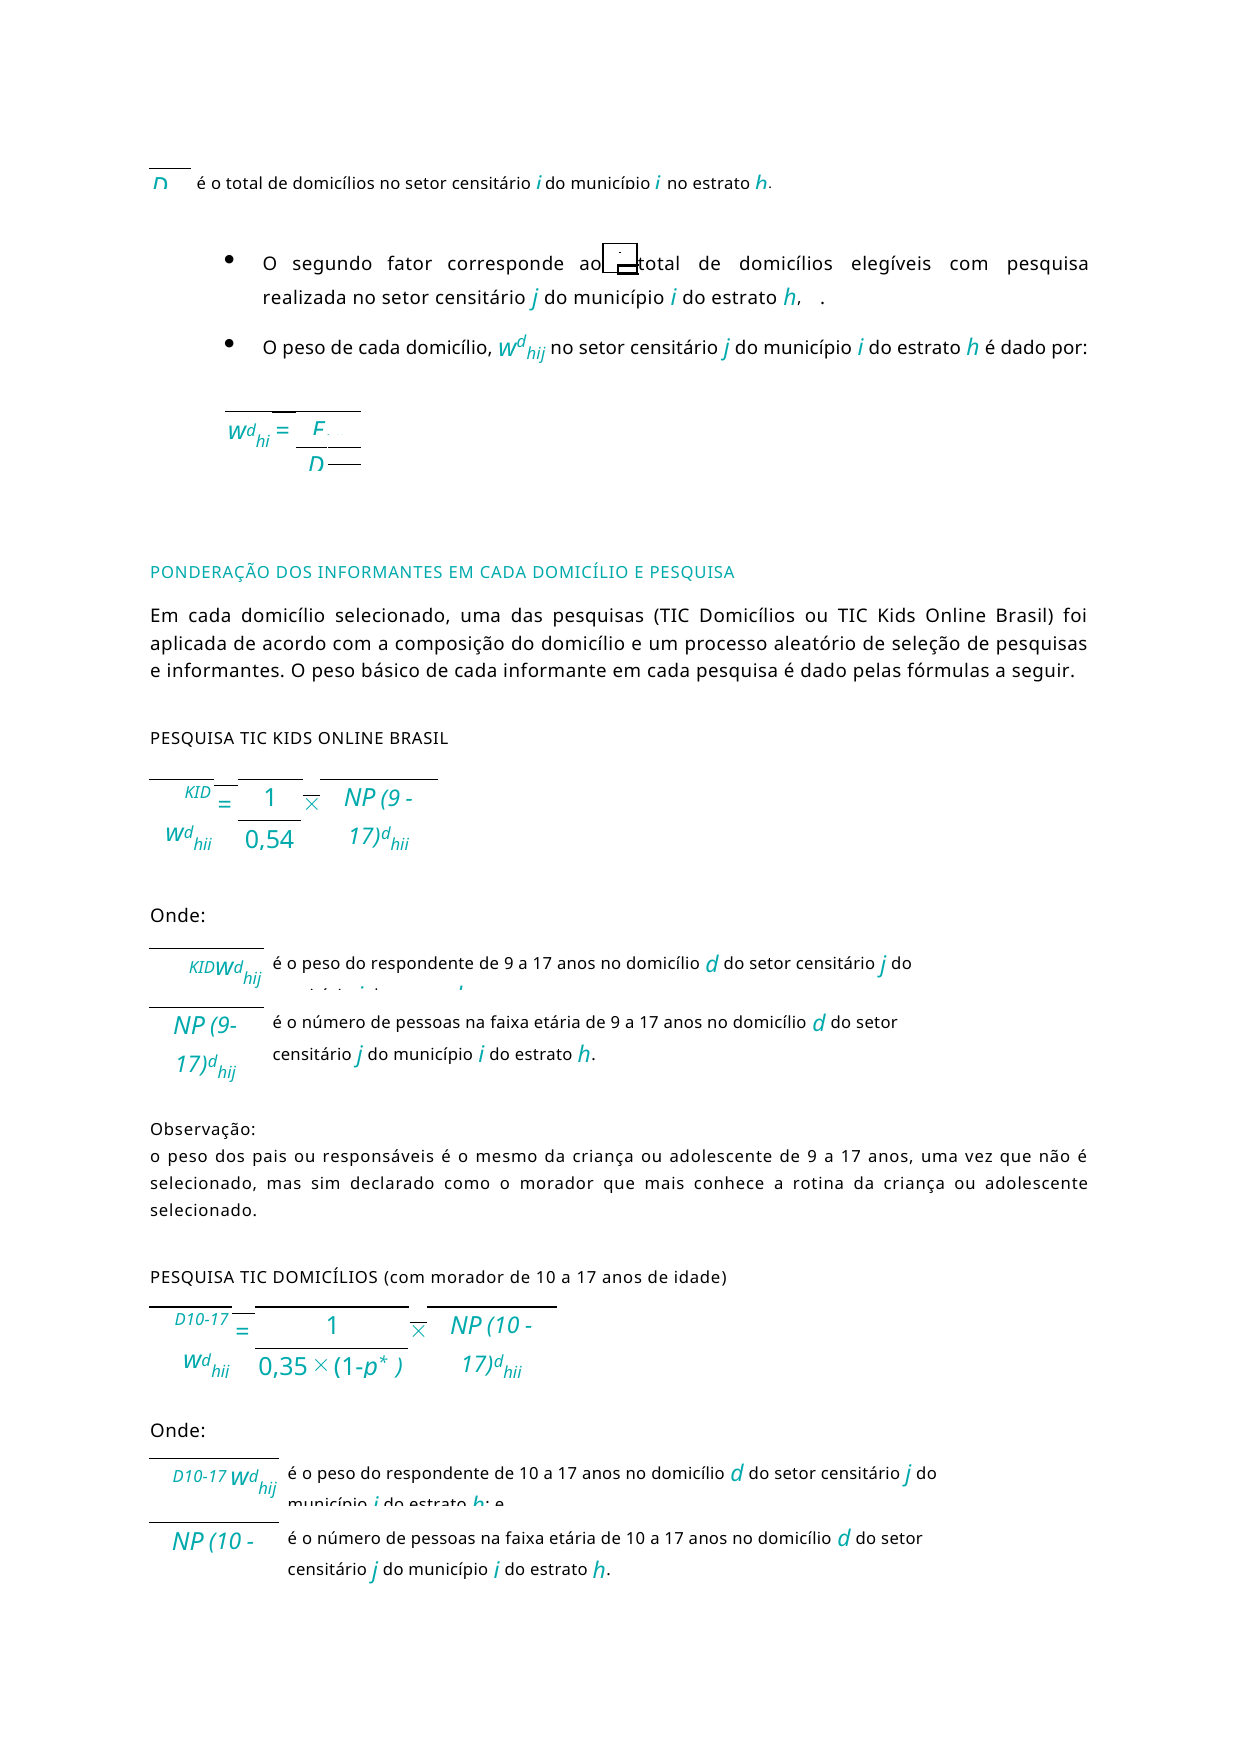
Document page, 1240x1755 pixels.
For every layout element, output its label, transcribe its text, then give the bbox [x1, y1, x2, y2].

table_header [427, 1295, 557, 1306]
table_header [149, 767, 214, 779]
table_header D10-17 wdhij [149, 1308, 232, 1377]
table_header [303, 767, 320, 795]
table_header [410, 1295, 427, 1322]
table_header 1 [255, 1308, 409, 1336]
table_cell é o total de domicílios no setor censitário j do município i no estrato h. [191, 150, 946, 188]
table_cell Dhij [149, 150, 191, 168]
table_cell Dhij [156, 179, 165, 188]
table_cell é o número de pessoas na faixa etária de 9 a 17 anos no domicílio d do setor censitário j do município i do estrato h. [264, 998, 946, 1113]
table_cell NP (9-17)dhij [149, 1008, 264, 1113]
table_header wdhij [225, 412, 272, 470]
table_header é o peso do respondente de 9 a 17 anos no domicílio d do setor censitário j do município i do estrato h; e [264, 939, 946, 998]
table_header [232, 1295, 255, 1313]
table_header Ehij [296, 399, 361, 411]
table_header [214, 767, 238, 785]
text Observação: o peso dos pais ou responsáveis é o mesmo da criança ou adolescente de 9 a 17 anos, uma vez que não é selecionado, mas sim declarado como o morador que mais conhece a rotina da criança ou adolescente selecionado. [150, 1113, 1089, 1222]
text Pesquisa TIC Kids Online Brasil [150, 722, 1089, 749]
table_header [255, 1295, 409, 1306]
table_header KID wdhij [149, 780, 214, 850]
text Onde: [150, 1416, 1089, 1443]
table_header [149, 1295, 232, 1306]
table_header = [214, 786, 238, 850]
table_cell RE [328, 435, 361, 447]
table_header Ehij [296, 412, 361, 435]
table_header  [303, 796, 320, 850]
table_header  [410, 1323, 427, 1377]
table_header [149, 1449, 279, 1458]
table_header é o peso do respondente de 10 a 17 anos no domicílio d do setor censitário j do município i do estrato h; e [279, 1449, 946, 1514]
text Onde: [150, 901, 1089, 928]
table_header wdhij [225, 399, 272, 411]
table_cell 0,35  (1-p* ) [255, 1336, 409, 1377]
text Pesquisa TIC Domicílios (com morador de 10 a 17 anos de idade) [150, 1262, 1089, 1289]
table_cell é o número de pessoas na faixa etária de 10 a 17 anos no domicílio d do setor censitário j do município i do estrato h. [279, 1514, 946, 1602]
table_cell RE [328, 448, 361, 452]
table_header KIDwdhij [149, 949, 264, 998]
table_cell NP (10 [149, 1523, 279, 1602]
table_cell [149, 998, 264, 1007]
table_header [272, 399, 296, 411]
table_cell [149, 1514, 279, 1522]
table_header = [272, 413, 296, 470]
table_header [619, 267, 636, 272]
table_header 1 [238, 780, 303, 808]
table_header = [232, 1314, 255, 1377]
text Em cada domicílio selecionado, uma das pesquisas (TIC Domicílios ou TIC Kids Online Brasil) foi aplicada de acordo com a composição do domicílio e um processo aleatório de seleção de pesquisas e informantes. O peso básico de cada informante em cada pesquisa é dado pelas fórmulas a seguir. [150, 601, 1089, 682]
list O segundo fator corresponde ao total de domicílios elegíveis com pesquisa realizada no setor censitário j do município i do estrato h, . [225, 248, 1089, 318]
table_cell 0,54 [238, 809, 303, 850]
table_cell D [296, 435, 328, 470]
table_cell Dhij [149, 169, 191, 188]
table_header [238, 767, 303, 779]
table_header NP (9 -17)dhij [320, 780, 438, 850]
table_header D10-17 wdhij [149, 1459, 279, 1514]
table_header NP (10 -17)dhij [427, 1308, 557, 1377]
table_header [320, 767, 438, 779]
list O peso de cada domicílio, wdhij no setor censitário j do município i do estrato h é dado por: [225, 330, 1089, 364]
table_cell hij [328, 465, 361, 470]
table_header [149, 939, 264, 948]
table_cell hij [328, 453, 361, 464]
text Ponderação dos informantes em cada domicílio e pesquisa [150, 556, 1089, 583]
